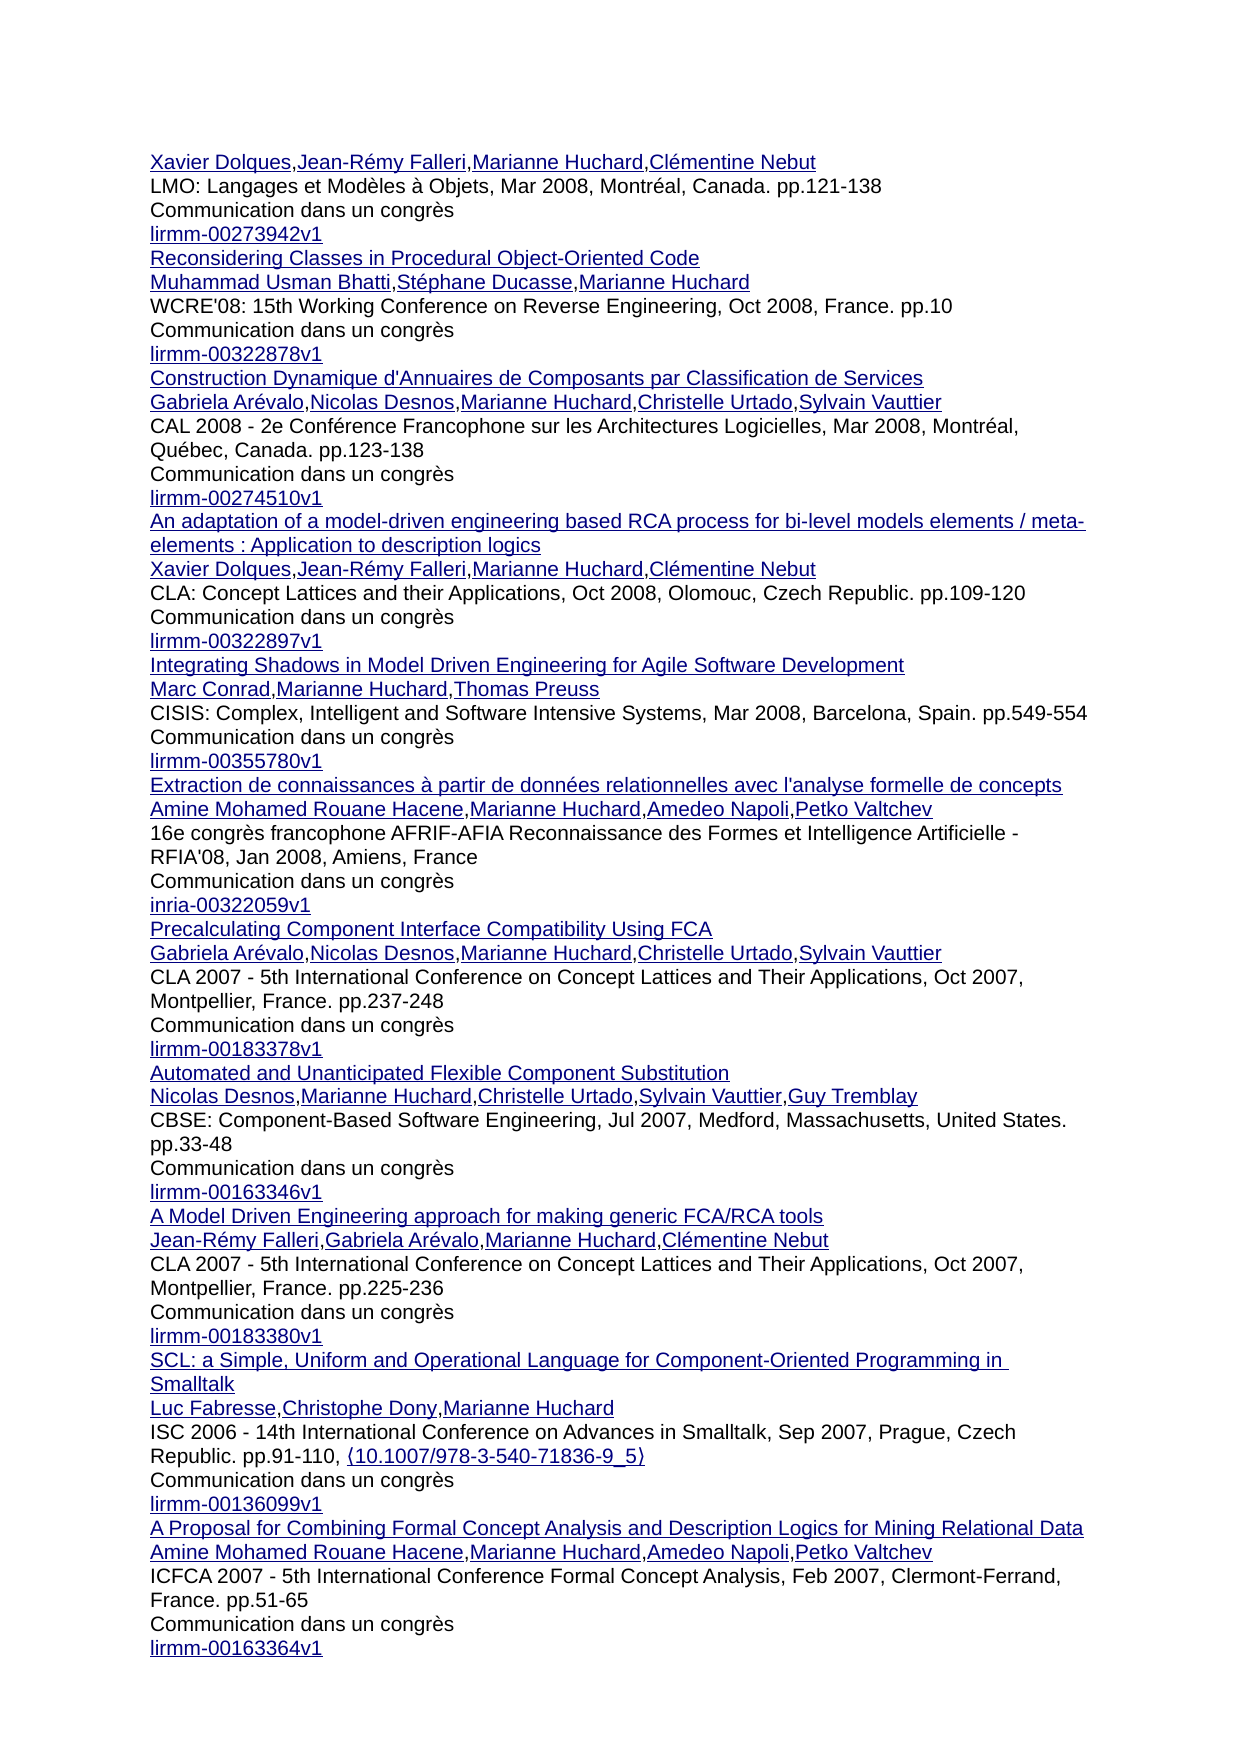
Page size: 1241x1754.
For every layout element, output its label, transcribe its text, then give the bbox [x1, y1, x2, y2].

table_cell Xavier Dolques,Jean-Rémy Falleri,Marianne Huchard,Clémentine Nebut LMO: Langages et Modèles à Objets, Mar 2008, Montréal, Canada. pp.121-138 Communication dans un congrès lirmm-00273942v1 [150, 150, 1090, 246]
table_cell A Proposal for Combining Formal Concept Analysis and Description Logics for Mining Relational Data Amine Mohamed Rouane Hacene,Marianne Huchard,Amedeo Napoli,Petko Valtchev ICFCA 2007 - 5th International Conference Formal Concept Analysis, Feb 2007, Clermont-Ferrand, France. pp.51-65 Communication dans un congrès lirmm-00163364v1 [150, 1516, 1090, 1659]
table_cell Reconsidering Classes in Procedural Object-Oriented Code Muhammad Usman Bhatti,Stéphane Ducasse,Marianne Huchard WCRE'08: 15th Working Conference on Reverse Engineering, Oct 2008, France. pp.10 Communication dans un congrès lirmm-00322878v1 [150, 246, 1090, 366]
table_cell Precalculating Component Interface Compatibility Using FCA Gabriela Arévalo,Nicolas Desnos,Marianne Huchard,Christelle Urtado,Sylvain Vauttier CLA 2007 - 5th International Conference on Concept Lattices and Their Applications, Oct 2007, Montpellier, France. pp.237-248 Communication dans un congrès lirmm-00183378v1 [150, 917, 1090, 1060]
table_cell An adaptation of a model-driven engineering based RCA process for bi-level models elements / meta-elements : Application to description logics Xavier Dolques,Jean-Rémy Falleri,Marianne Huchard,Clémentine Nebut CLA: Concept Lattices and their Applications, Oct 2008, Olomouc, Czech Republic. pp.109-120 Communication dans un congrès lirmm-00322897v1 [150, 509, 1090, 653]
table_cell A Model Driven Engineering approach for making generic FCA/RCA tools Jean-Rémy Falleri,Gabriela Arévalo,Marianne Huchard,Clémentine Nebut CLA 2007 - 5th International Conference on Concept Lattices and Their Applications, Oct 2007, Montpellier, France. pp.225-236 Communication dans un congrès lirmm-00183380v1 [150, 1204, 1090, 1348]
table_cell Automated and Unanticipated Flexible Component Substitution Nicolas Desnos,Marianne Huchard,Christelle Urtado,Sylvain Vauttier,Guy Tremblay CBSE: Component-Based Software Engineering, Jul 2007, Medford, Massachusetts, United States. pp.33-48 Communication dans un congrès lirmm-00163346v1 [150, 1060, 1090, 1204]
table_cell Construction Dynamique d'Annuaires de Composants par Classification de Services Gabriela Arévalo,Nicolas Desnos,Marianne Huchard,Christelle Urtado,Sylvain Vauttier CAL 2008 - 2e Conférence Francophone sur les Architectures Logicielles, Mar 2008, Montréal, Québec, Canada. pp.123-138 Communication dans un congrès lirmm-00274510v1 [150, 366, 1090, 509]
table_cell SCL: a Simple, Uniform and Operational Language for Component-Oriented Programming in Smalltalk Luc Fabresse,Christophe Dony,Marianne Huchard ISC 2006 - 14th International Conference on Advances in Smalltalk, Sep 2007, Prague, Czech Republic. pp.91-110, ⟨10.1007/978-3-540-71836-9_5⟩ Communication dans un congrès lirmm-00136099v1 [150, 1348, 1090, 1516]
table_cell Integrating Shadows in Model Driven Engineering for Agile Software Development Marc Conrad,Marianne Huchard,Thomas Preuss CISIS: Complex, Intelligent and Software Intensive Systems, Mar 2008, Barcelona, Spain. pp.549-554 Communication dans un congrès lirmm-00355780v1 [150, 653, 1090, 773]
table_cell Extraction de connaissances à partir de données relationnelles avec l'analyse formelle de concepts Amine Mohamed Rouane Hacene,Marianne Huchard,Amedeo Napoli,Petko Valtchev 16e congrès francophone AFRIF-AFIA Reconnaissance des Formes et Intelligence Artificielle - RFIA'08, Jan 2008, Amiens, France Communication dans un congrès inria-00322059v1 [150, 773, 1090, 917]
